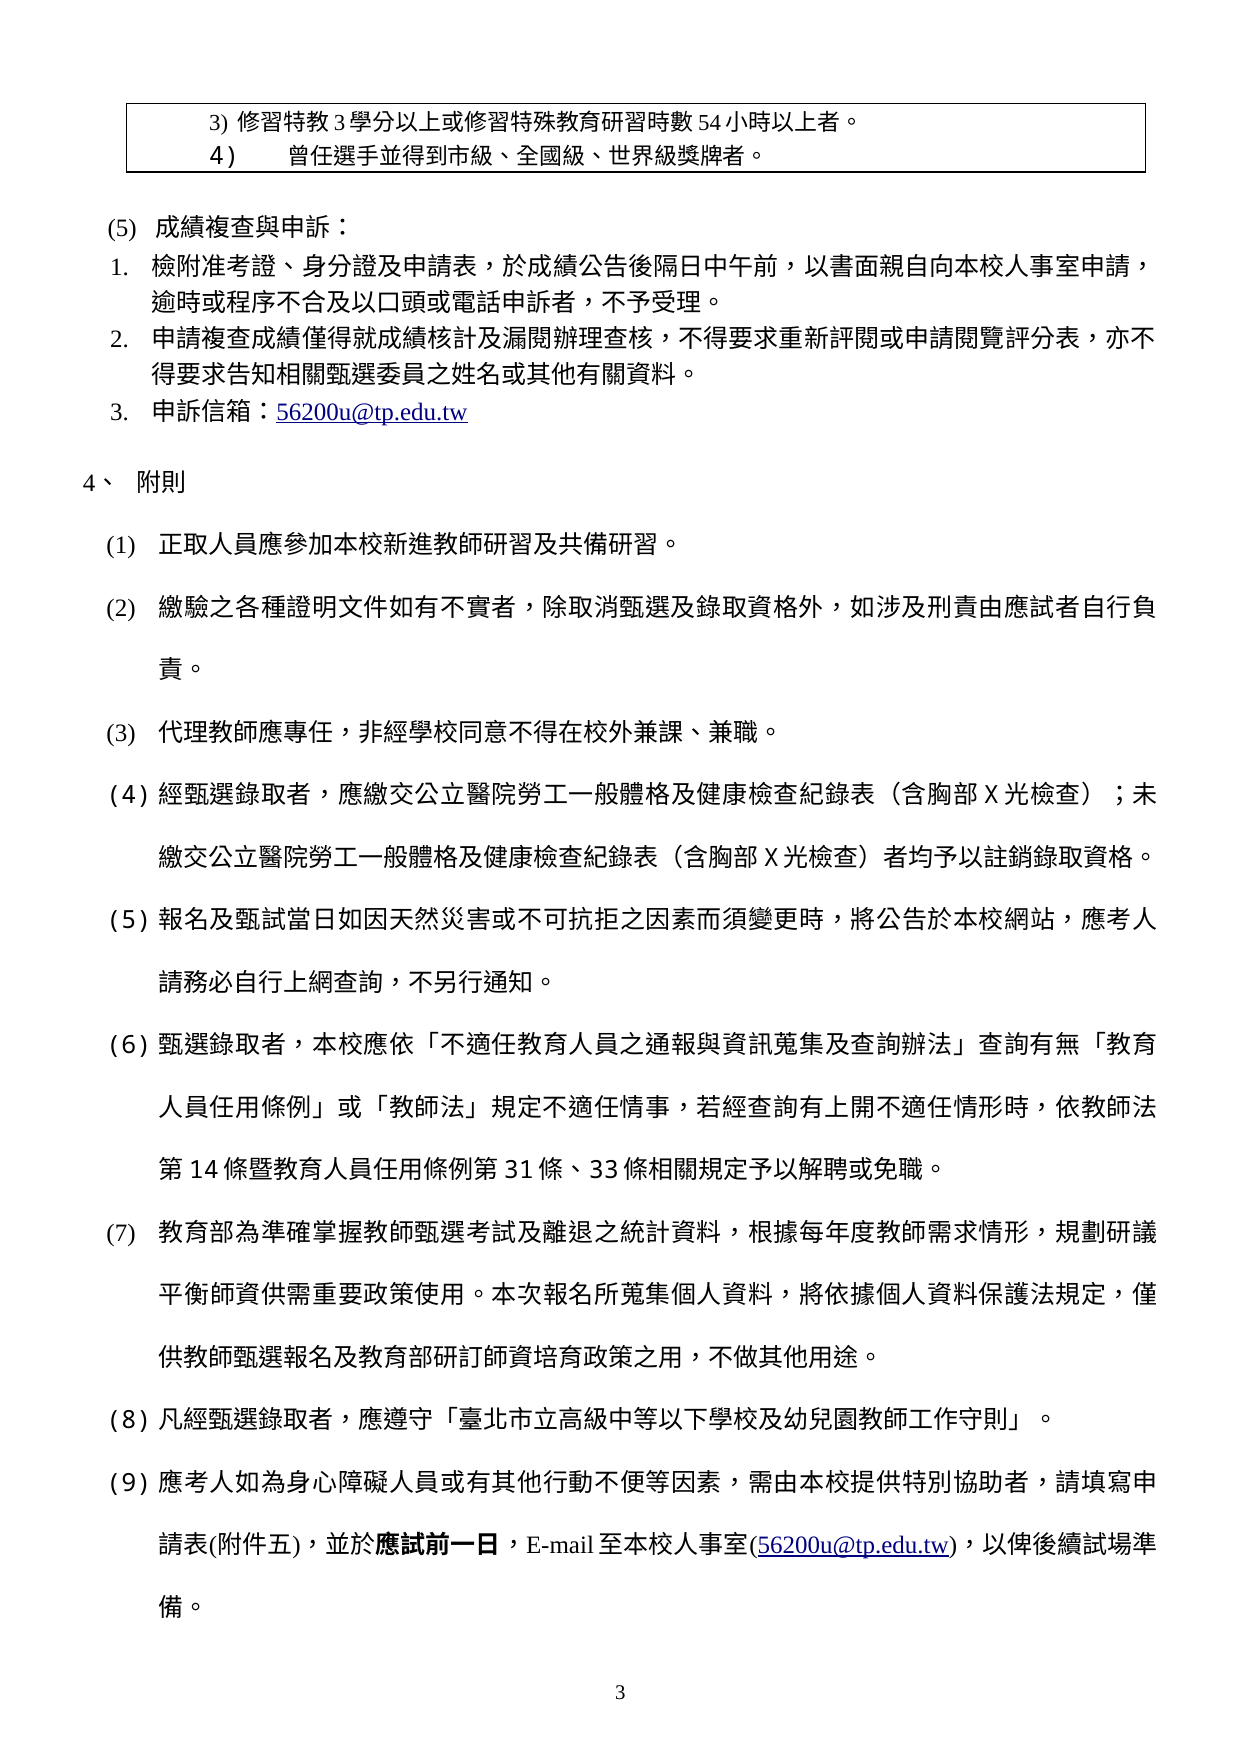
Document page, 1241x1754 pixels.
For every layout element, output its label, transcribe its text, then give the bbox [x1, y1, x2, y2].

list 成績複查與申訴： [136, 184, 1157, 246]
list 申訴信箱：56200u@tp.edu.tw [110, 391, 1157, 427]
list 教育部為準確掌握教師甄選考試及離退之統計資料，根據每年度教師需求情形，規劃研議平衡師資供需重要政策使用。本次報名所蒐集個人資料，將依據個人資料保護法規定，僅供教師甄選報名及教育部研訂師資培育政策之用，不做其他用途。 [106, 1189, 1157, 1376]
list 申請複查成績僅得就成績核計及漏閱辦理查核，不得要求重新評閱或申請閱覽評分表，亦不得要求告知相關甄選委員之姓名或其他有關資料。 [110, 319, 1157, 391]
list 附則 [83, 439, 1157, 501]
list 檢附准考證、身分證及申請表，於成績公告後隔日中午前，以書面親自向本校人事室申請，逾時或程序不合及以口頭或電話申訴者，不予受理。 [110, 246, 1157, 319]
list 甄選錄取者，本校應依「不適任教育人員之通報與資訊蒐集及查詢辦法」查詢有無「教育人員任用條例」或「教師法」規定不適任情事，若經查詢有上開不適任情形時，依教師法第14條暨教育人員任用條例第31條、33條相關規定予以解聘或免職。 [106, 1001, 1157, 1189]
list 繳驗之各種證明文件如有不實者，除取消甄選及錄取資格外，如涉及刑責由應試者自行負責。 [106, 564, 1157, 689]
list 代理教師應專任，非經學校同意不得在校外兼課、兼職。 [106, 689, 1157, 751]
table_header 教學演示（佔60%）、口試及專業詢答（佔40%） 參加甄選者先抽籤排定教學演示順序，演示前20分鐘抽籤決定試教教材(自選主題科目不用抽題)，準備時間為20分鐘，試教時間為15分鐘。 口試及專業詢答時間為10分鐘，內容含專業提問、教育理念、班級經營、教學知能、表達能力、儀容舉止及行政管理等項評定。 報考人員應於各次招考複試日期報到時間內完成報到，抽籤決定演示順序，逾時未到者喪失甄選資格。另逾其演示開始時間經唱名3次仍未到者，亦取消參加甄選資格，並依序提前進行演示。 總成績未達80分者，不予錄取，經本校教師評審委員會審查後得予從缺。 錄取成績相同時之處理方式： 應試者錄取成績相同時，以教學演示成績較高者優先錄取。 若上述條件錄取成績相同時，優先錄取下列情形之一者： 身心障礙人士。 原住民族。 修習特教3學分以上或修習特殊教育研習時數54小時以上者。 曾任選手並得到市級、全國級、世界級獎牌者。 [127, 104, 1145, 171]
list 經甄選錄取者，應繳交公立醫院勞工一般體格及健康檢查紀錄表（含胸部X光檢查）；未繳交公立醫院勞工一般體格及健康檢查紀錄表（含胸部X光檢查）者均予以註銷錄取資格。 [106, 751, 1157, 876]
list 凡經甄選錄取者，應遵守「臺北市立高級中等以下學校及幼兒園教師工作守則」。 [106, 1376, 1157, 1439]
list 報名及甄試當日如因天然災害或不可抗拒之因素而須變更時，將公告於本校網站，應考人請務必自行上網查詢，不另行通知。 [106, 876, 1157, 1001]
list 應考人如為身心障礙人員或有其他行動不便等因素，需由本校提供特別協助者，請填寫申請表(附件五)，並於應試前一日，E-mail至本校人事室(56200u@tp.edu.tw)，以俾後續試場準備。 [106, 1439, 1157, 1626]
list 正取人員應參加本校新進教師研習及共備研習。 [106, 501, 1157, 564]
